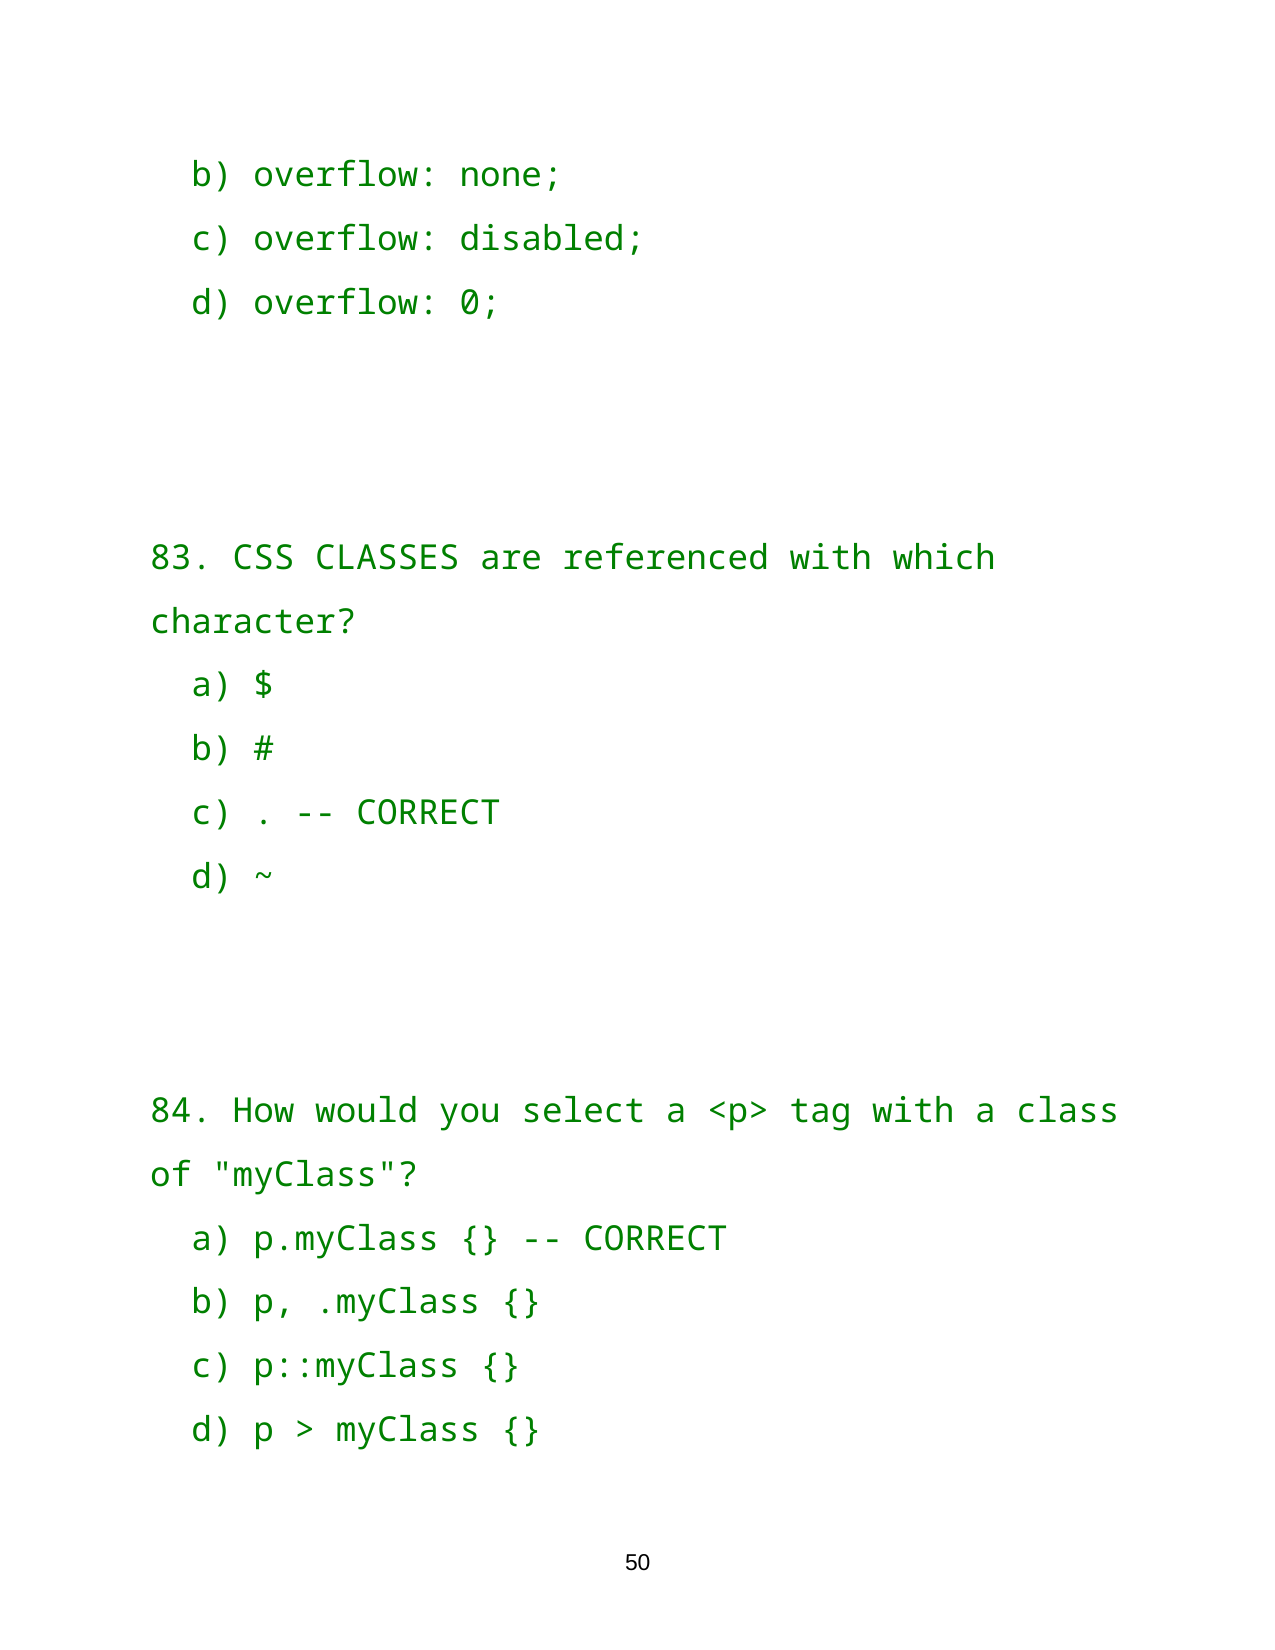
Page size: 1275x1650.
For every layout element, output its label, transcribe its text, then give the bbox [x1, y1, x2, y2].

text 83. CSS CLASSES are referenced with which character? [150, 532, 1125, 643]
text a) $ [150, 660, 1125, 707]
text b) p, .myClass {} [150, 1277, 1125, 1324]
text c) . -- CORRECT [150, 787, 1125, 834]
text 84. How would you select a <p> tag with a class of "myClass"? [150, 1086, 1125, 1196]
text d) overflow: 0; [150, 277, 1125, 324]
text b) # [150, 724, 1125, 771]
text c) overflow: disabled; [150, 214, 1125, 261]
text d) p > myClass {} [150, 1404, 1125, 1451]
text b) overflow: none; [150, 150, 1125, 197]
text a) p.myClass {} -- CORRECT [150, 1213, 1125, 1260]
text d) ~ [150, 851, 1125, 898]
text c) p::myClass {} [150, 1341, 1125, 1388]
